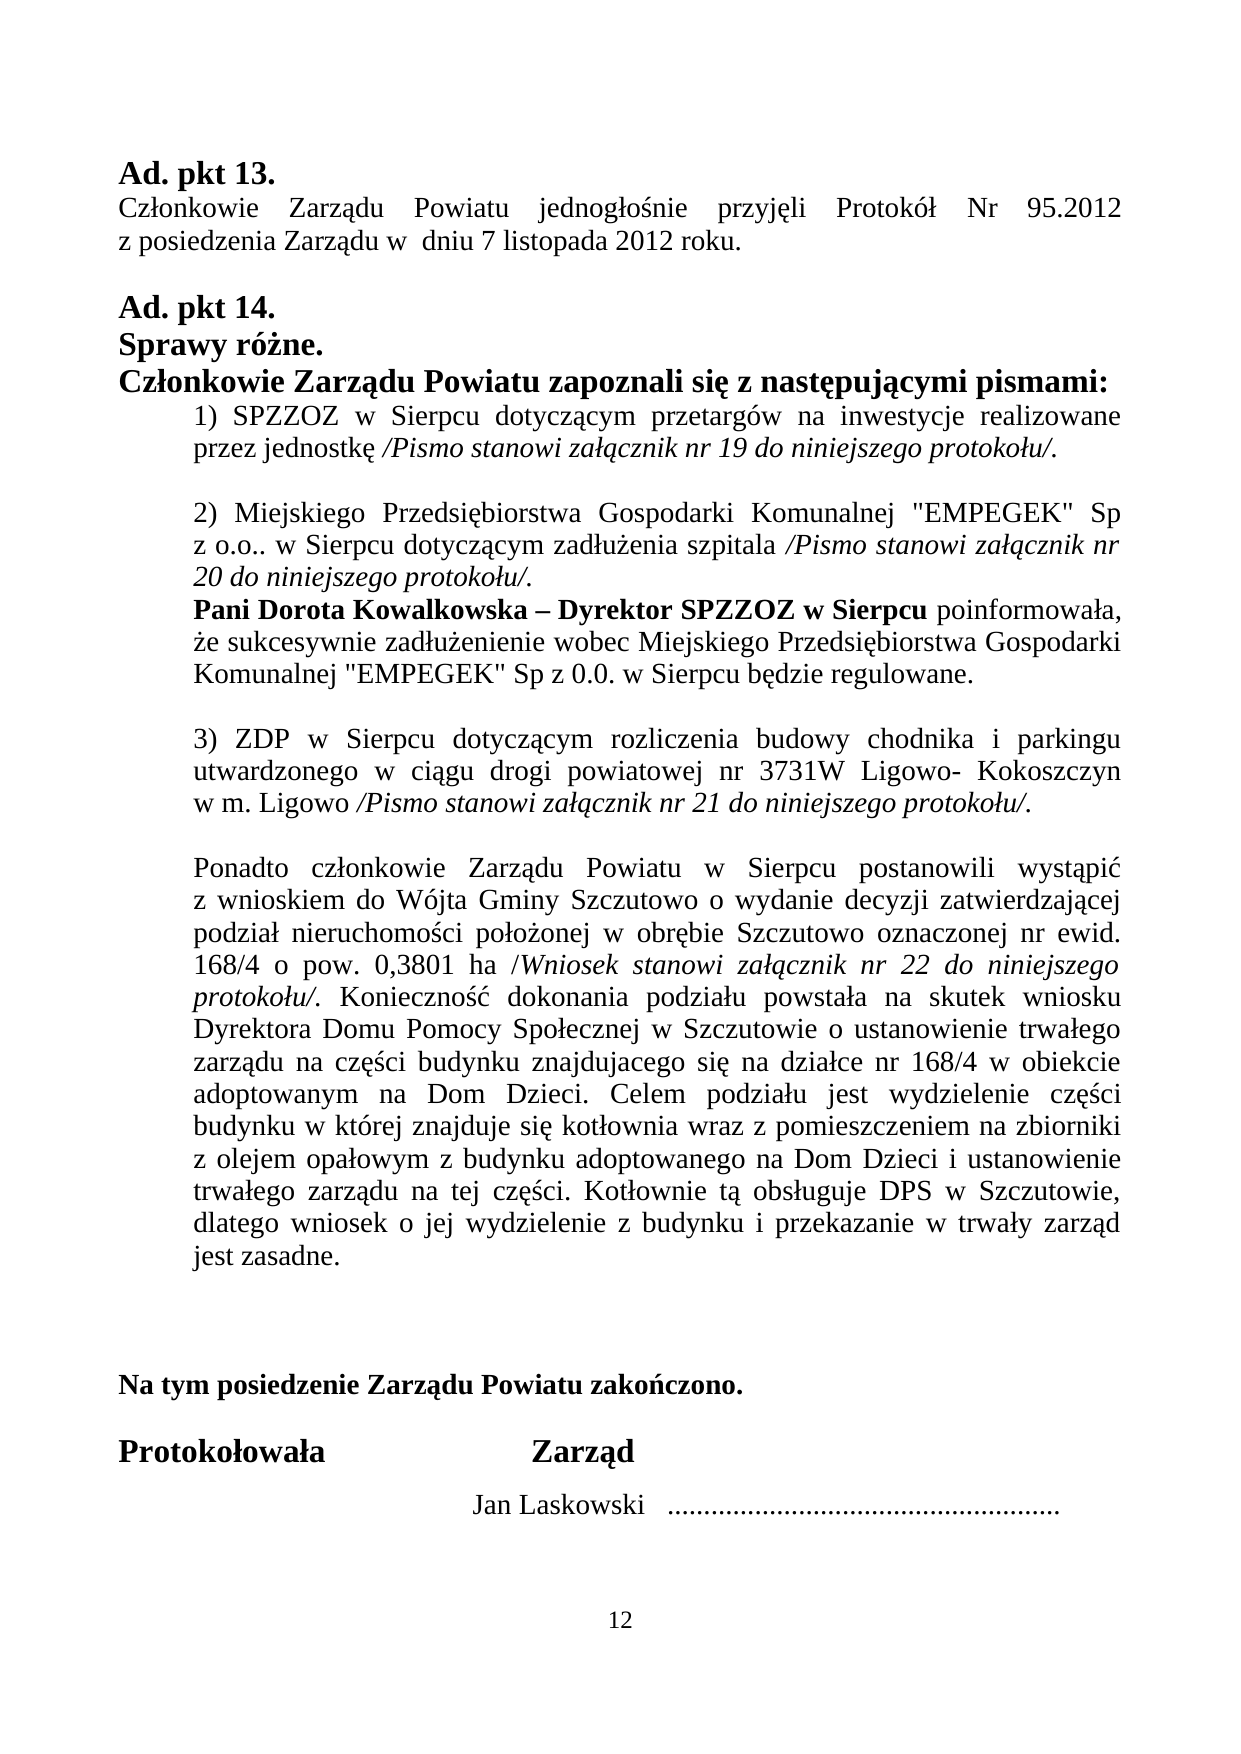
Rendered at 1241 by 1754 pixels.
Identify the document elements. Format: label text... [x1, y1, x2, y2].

text Sprawy różne. [118, 326, 1122, 362]
text Na tym posiedzenie Zarządu Powiatu zakończono. [118, 1368, 1122, 1400]
list Ponadto członkowie Zarządu Powiatu w Sierpcu postanowili wystąpić z wnioskiem do Wójta Gminy Szczutowo o wydanie decyzji zatwierdzającej podział nieruchomości położonej w obrębie Szczutowo oznaczonej nr ewid. 168/4 o pow. 0,3801 ha /Wniosek stanowi załącznik nr 22 do niniejszego protokołu/. Konieczność dokonania podziału powstała na skutek wniosku Dyrektora Domu Pomocy Społecznej w Szczutowie o ustanowienie trwałego zarządu na części budynku znajdujacego się na działce nr 168/4 w obiekcie adoptowanym na Dom Dzieci. Celem podziału jest wydzielenie części budynku w której znajduje się kotłownia wraz z pomieszczeniem na zbiorniki z olejem opałowym z budynku adoptowanego na Dom Dzieci i ustanowienie trwałego zarządu na tej części. Kotłownie tą obsługuje DPS w Szczutowie, dlatego wniosek o jej wydzielenie z budynku i przekazanie w trwały zarząd jest zasadne. [156, 851, 1122, 1271]
text Członkowie Zarządu Powiatu zapoznali się z następującymi pismami: [118, 362, 1122, 399]
text Protokołowała Zarząd [118, 1433, 1122, 1469]
list Pani Dorota Kowalkowska – Dyrektor SPZZOZ w Sierpcu poinformowała, że sukcesywnie zadłużenienie wobec Miejskiego Przedsiębiorstwa Gospodarki Komunalnej "EMPEGEK" Sp z 0.0. w Sierpcu będzie regulowane. [156, 593, 1122, 690]
list 2) Miejskiego Przedsiębiorstwa Gospodarki Komunalnej "EMPEGEK" Sp z o.o.. w Sierpcu dotyczącym zadłużenia szpitala /Pismo stanowi załącznik nr 20 do niniejszego protokołu/. [156, 496, 1122, 593]
text Ad. pkt 13. [0, 155, 1122, 192]
text Członkowie Zarządu Powiatu jednogłośnie przyjęli Protokół Nr 95.2012 z posiedzenia Zarządu w dniu 7 listopada 2012 roku. [118, 192, 1122, 256]
list 1) SPZZOZ w Sierpcu dotyczącym przetargów na inwestycje realizowane przez jednostkę /Pismo stanowi załącznik nr 19 do niniejszego protokołu/. [156, 399, 1122, 464]
text Ad. pkt 14. [118, 289, 1122, 326]
text Jan Laskowski ...................................................... [118, 1488, 1122, 1520]
list 3) ZDP w Sierpcu dotyczącym rozliczenia budowy chodnika i parkingu utwardzonego w ciągu drogi powiatowej nr 3731W Ligowo- Kokoszczyn w m. Ligowo /Pismo stanowi załącznik nr 21 do niniejszego protokołu/. [156, 722, 1122, 819]
